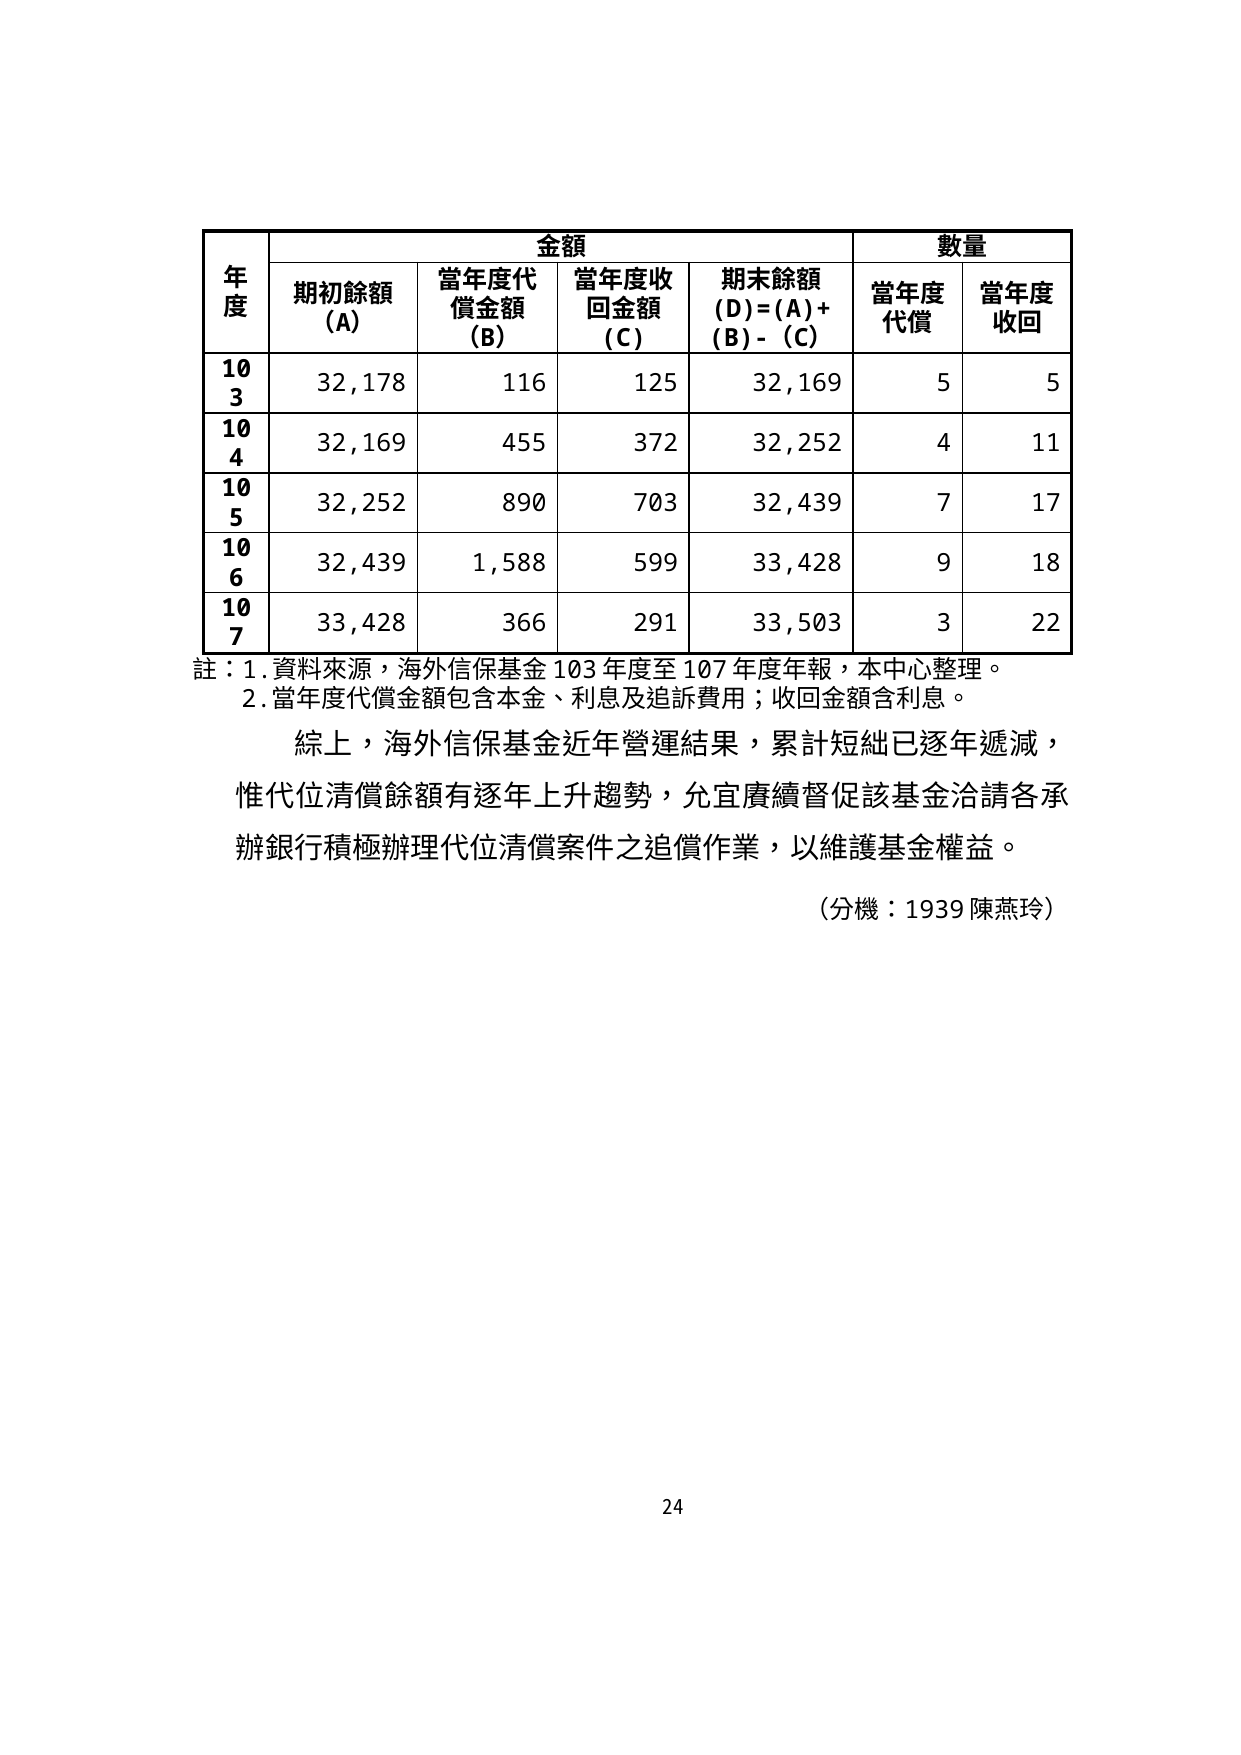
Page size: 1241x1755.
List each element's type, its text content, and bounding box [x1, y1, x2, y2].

table_cell 當年度代償金額 （B） [418, 263, 557, 352]
table_cell 372 [558, 414, 688, 472]
table_cell 5 [854, 354, 962, 412]
table_cell 33,428 [270, 593, 417, 652]
table_cell 期末餘額 (D)=(A)+(B)-（C） [690, 263, 852, 352]
table_cell 3 [854, 593, 962, 652]
table_cell 599 [558, 533, 688, 592]
table_cell 當年度收回 [963, 263, 1070, 352]
table_cell 455 [418, 414, 557, 472]
table_cell 33,503 [690, 593, 852, 652]
table_cell 4 [854, 414, 962, 472]
table_cell 703 [558, 474, 688, 532]
table_header 數量 [854, 233, 1070, 262]
table_cell 890 [418, 474, 557, 532]
text 2.當年度代償金額包含本金、利息及追訴費用；收回金額含利息。 [241, 684, 1069, 713]
table_cell 22 [963, 593, 1070, 652]
table_cell 32,439 [270, 533, 417, 592]
table_cell 18 [963, 533, 1070, 592]
table_cell 11 [963, 414, 1070, 472]
table_cell 7 [854, 474, 962, 532]
table_cell 104 [205, 414, 268, 472]
table_cell 1,588 [418, 533, 557, 592]
table_cell 32,252 [270, 474, 417, 532]
table_cell 9 [854, 533, 962, 592]
table_cell 105 [205, 474, 268, 532]
table_cell 107 [205, 593, 268, 652]
table_cell 366 [418, 593, 557, 652]
table_cell 125 [558, 354, 688, 412]
table_cell 32,178 [270, 354, 417, 412]
table_cell 當年度代償 [854, 263, 962, 352]
table_cell 103 [205, 354, 268, 412]
table_cell 17 [963, 474, 1070, 532]
table_cell 116 [418, 354, 557, 412]
table_cell 5 [963, 354, 1070, 412]
text 註：1.資料來源，海外信保基金103年度至107年度年報，本中心整理。 [192, 655, 1069, 684]
table_cell 當年度收回金額 (C) [558, 263, 688, 352]
table_cell 32,439 [690, 474, 852, 532]
table_cell 期初餘額 （A） [270, 263, 417, 352]
text 綜上，海外信保基金近年營運結果，累計短絀已逐年遞減，惟代位清償餘額有逐年上升趨勢，允宜賡續督促該基金洽請各承辦銀行積極辦理代位清償案件之追償作業，以維護基金權益。 [236, 713, 1069, 869]
table_header 年度 [205, 233, 268, 352]
table_cell 32,169 [690, 354, 852, 412]
table_cell 291 [558, 593, 688, 652]
text （分機：1939陳燕玲） [177, 877, 1069, 929]
table_header 金額 [270, 233, 852, 262]
table_cell 106 [205, 533, 268, 592]
table_cell 32,252 [690, 414, 852, 472]
table_cell 33,428 [690, 533, 852, 592]
table_cell 32,169 [270, 414, 417, 472]
